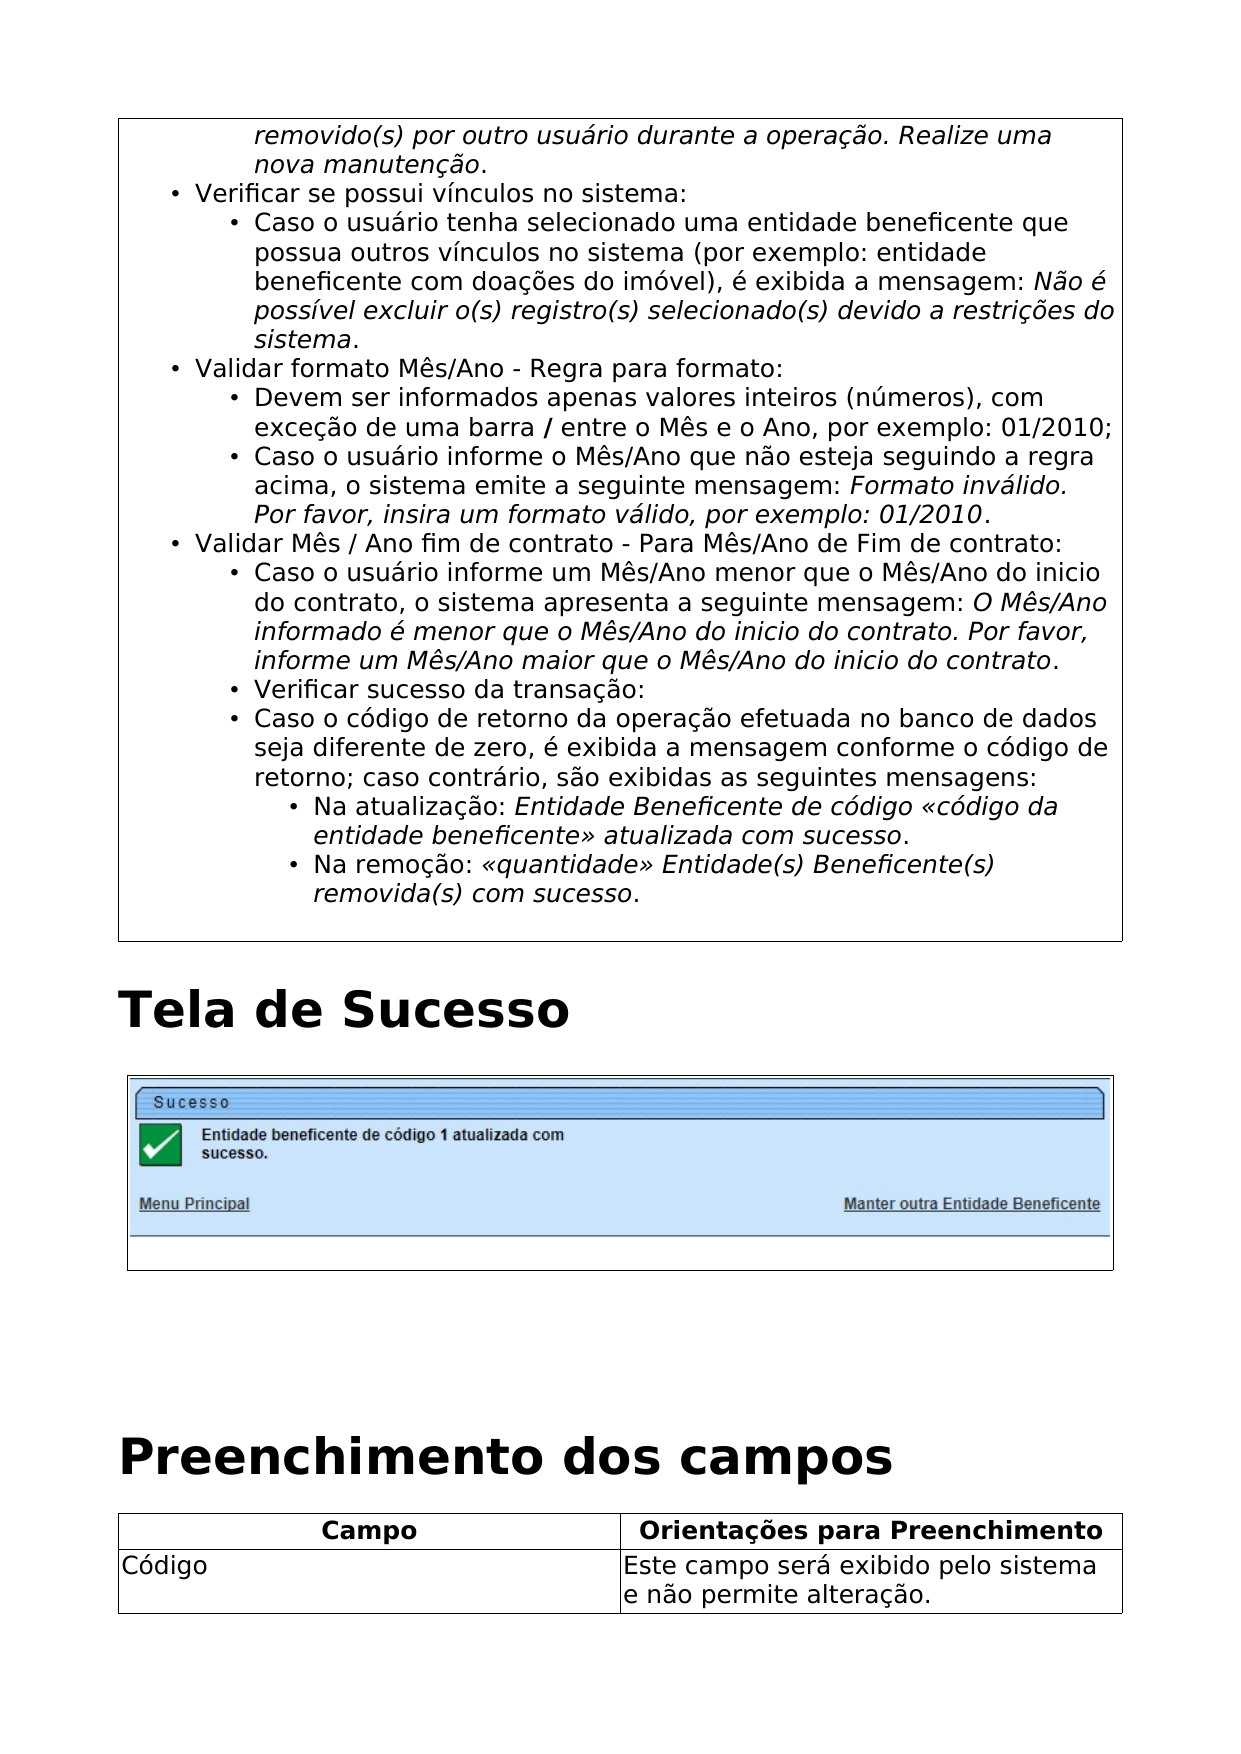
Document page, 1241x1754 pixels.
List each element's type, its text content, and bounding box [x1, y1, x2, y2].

table_cell Este campo será exibido pelo sistema e não permite alteração. [621, 1550, 1122, 1613]
table_header removido(s) por outro usuário durante a operação. Realize uma nova manutenção. Verificar se possui vínculos no sistema: Caso o usuário tenha selecionado uma entidade beneficente que possua outros vínculos no sistema (por exemplo: entidade beneficente com doações do imóvel), é exibida a mensagem: Não é possível excluir o(s) registro(s) selecionado(s) devido a restrições do sistema. Validar formato Mês/Ano - Regra para formato: Devem ser informados apenas valores inteiros (números), com exceção de uma barra / entre o Mês e o Ano, por exemplo: 01/2010; Caso o usuário informe o Mês/Ano que não esteja seguindo a regra acima, o sistema emite a seguinte mensagem: Formato inválido. Por favor, insira um formato válido, por exemplo: 01/2010. Validar Mês / Ano fim de contrato - Para Mês/Ano de Fim de contrato: Caso o usuário informe um Mês/Ano menor que o Mês/Ano do inicio do contrato, o sistema apresenta a seguinte mensagem: O Mês/Ano informado é menor que o Mês/Ano do inicio do contrato. Por favor, informe um Mês/Ano maior que o Mês/Ano do inicio do contrato. Verificar sucesso da transação: Caso o código de retorno da operação efetuada no banco de dados seja diferente de zero, é exibida a mensagem conforme o código de retorno; caso contrário, são exibidas as seguintes mensagens: Na atualização: Entidade Beneficente de código «código da entidade beneficente» atualizada com sucesso. Na remoção: «quantidade» Entidade(s) Beneficente(s) removida(s) com sucesso. [119, 119, 1122, 941]
subtitle Preenchimento dos campos [118, 1428, 1122, 1486]
table_header [128, 1076, 1113, 1269]
table_header Orientações para Preenchimento [621, 1514, 1122, 1548]
subtitle Tela de Sucesso [118, 981, 1122, 1039]
picture [129, 1078, 1111, 1238]
table_cell Código [119, 1550, 620, 1613]
table_header Campo [119, 1514, 620, 1548]
